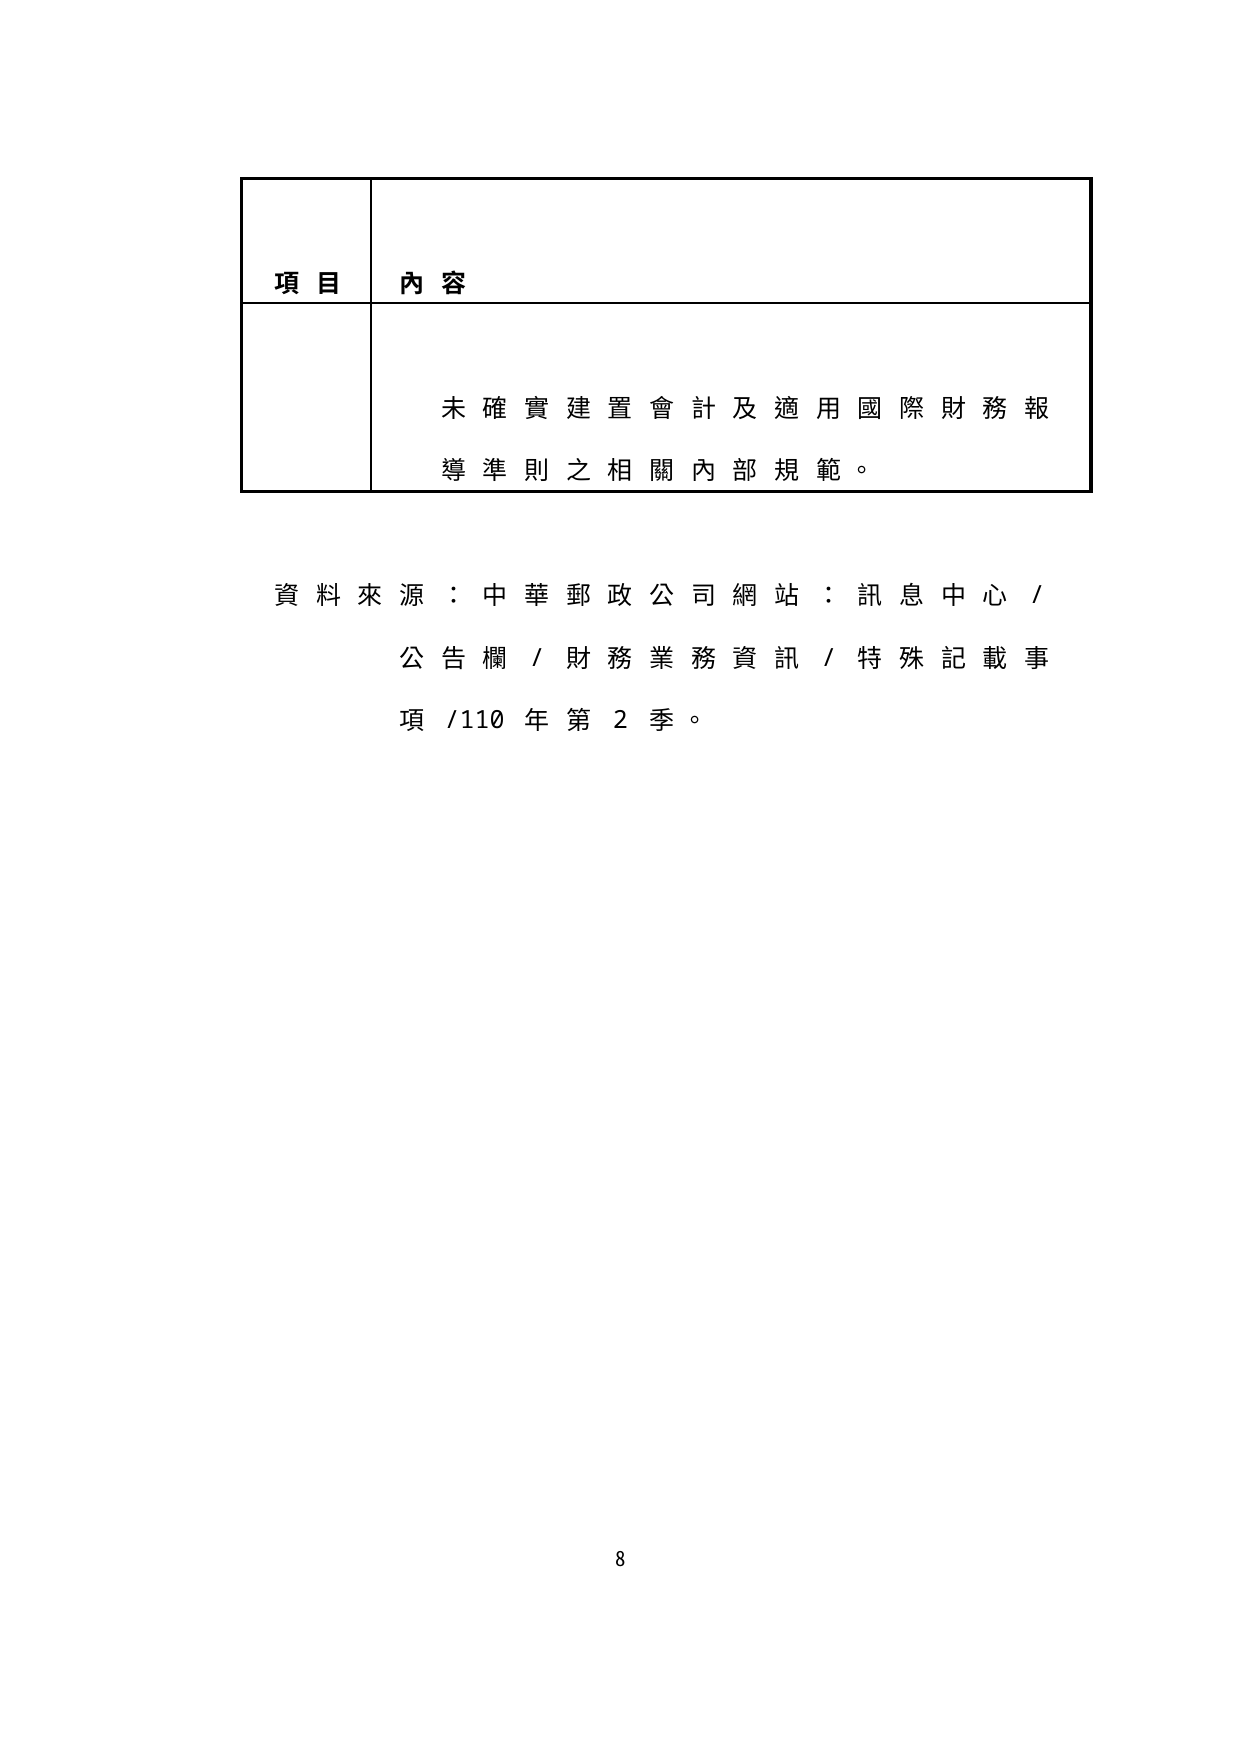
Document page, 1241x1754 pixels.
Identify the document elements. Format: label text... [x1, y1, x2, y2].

table_cell 未確實建置會計及適用國際財務報導準則之相關內部規範。 [372, 304, 1089, 490]
table_header 內容 [372, 180, 1089, 302]
text 資料來源：中華郵政公司網站：訊息中心/公告欄/財務業務資訊/特殊記載事項/110年第2季。 [227, 552, 1058, 740]
table_cell [243, 304, 370, 490]
table_header 項目 [243, 180, 370, 302]
